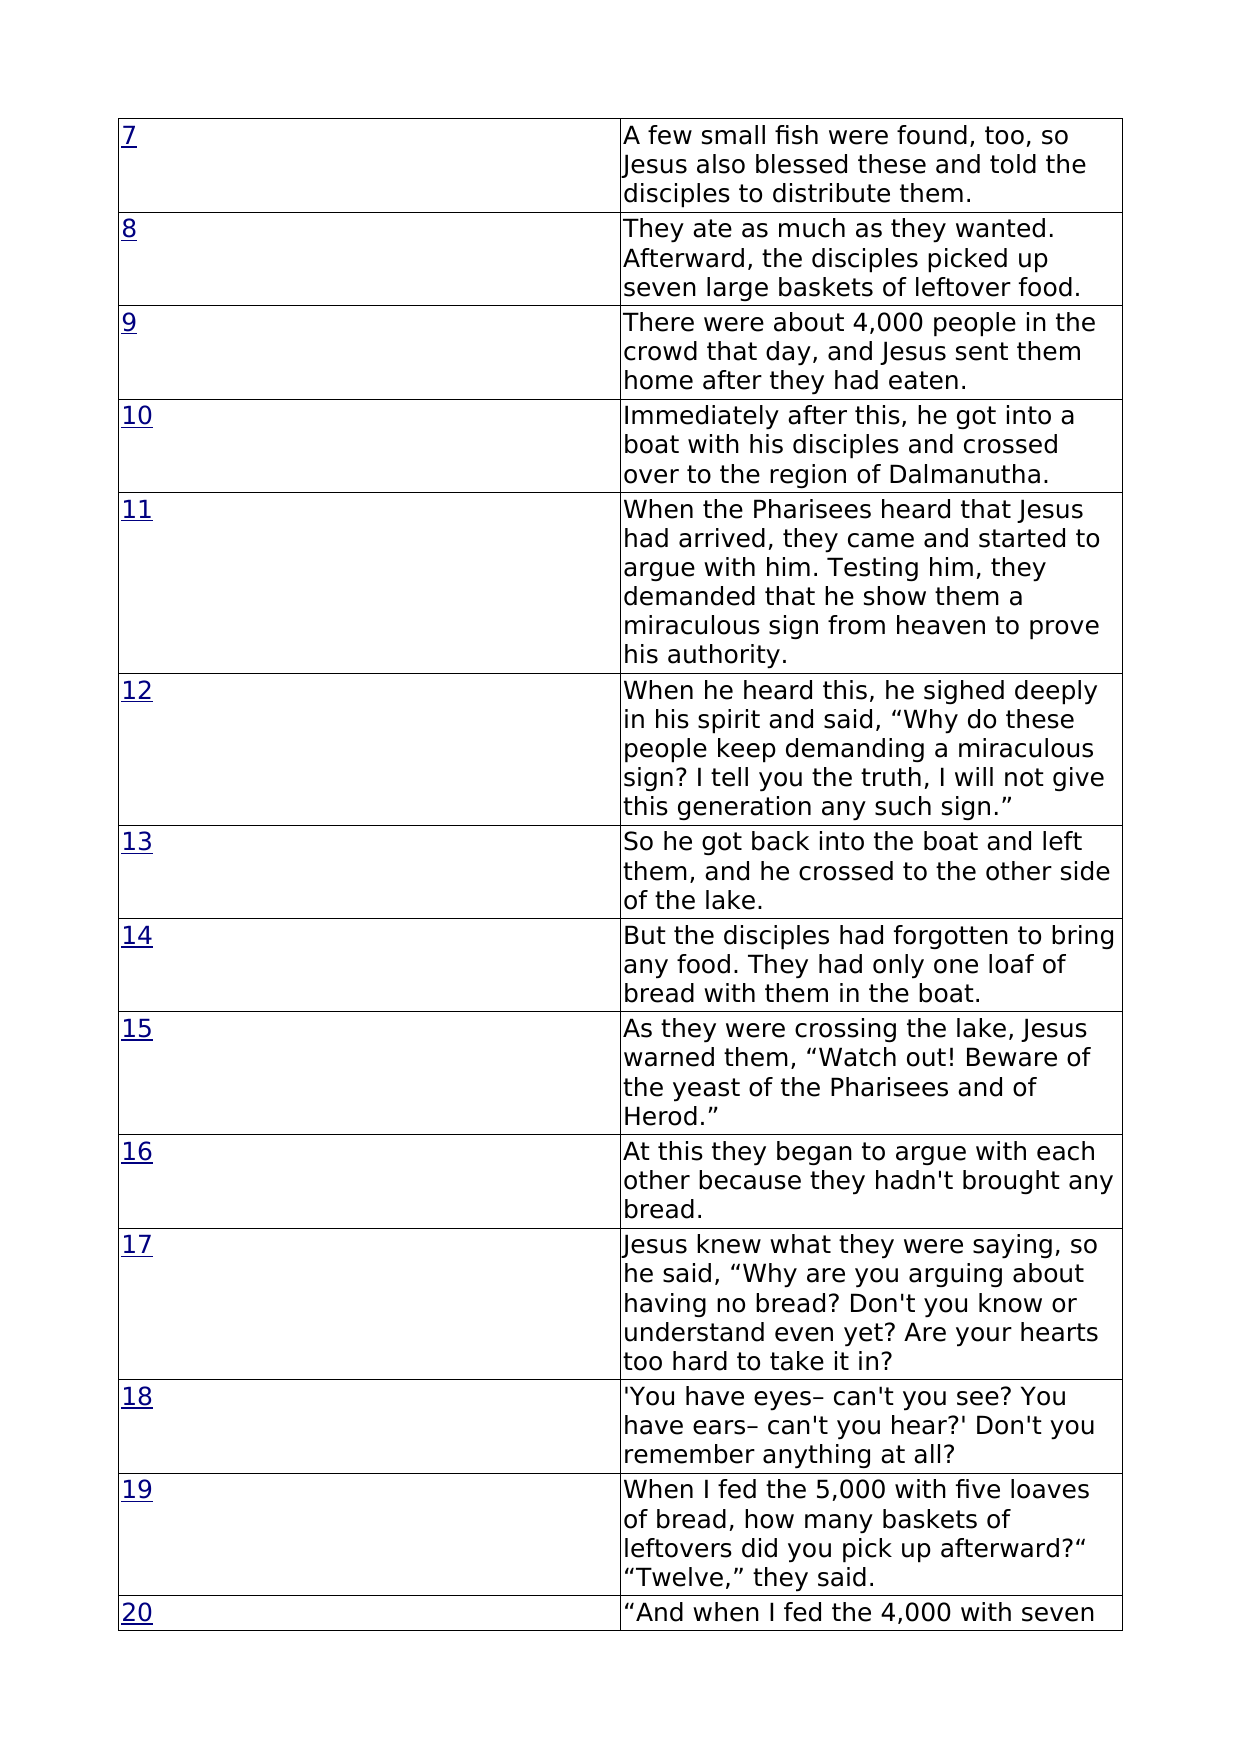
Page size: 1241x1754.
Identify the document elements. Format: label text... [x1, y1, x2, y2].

table_cell 15 [119, 1012, 620, 1134]
table_cell At this they began to argue with each other because they hadn't brought any bread. [621, 1135, 1122, 1227]
table_cell 18 [119, 1380, 620, 1473]
table_cell 13 [119, 826, 620, 918]
table_cell 20 [119, 1596, 620, 1630]
table_cell As they were crossing the lake, Jesus warned them, “Watch out! Beware of the yeast of the Pharisees and of Herod.” [621, 1012, 1122, 1134]
table_cell 17 [119, 1229, 620, 1379]
table_cell “And when I fed the 4,000 with seven [621, 1596, 1122, 1630]
table_cell When the Pharisees heard that Jesus had arrived, they came and started to argue with him. Testing him, they demanded that he show them a miraculous sign from heaven to prove his authority. [621, 493, 1122, 673]
table_cell A few small fish were found, too, so Jesus also blessed these and told the disciples to distribute them. [621, 119, 1122, 212]
table_cell 9 [119, 306, 620, 398]
table_cell Jesus knew what they were saying, so he said, “Why are you arguing about having no bread? Don't you know or understand even yet? Are your hearts too hard to take it in? [621, 1229, 1122, 1379]
table_cell 12 [119, 674, 620, 824]
table_cell 19 [119, 1474, 620, 1595]
table_cell When I fed the 5,000 with five loaves of bread, how many baskets of leftovers did you pick up afterward?“ “Twelve,” they said. [621, 1474, 1122, 1595]
table_cell 14 [119, 919, 620, 1011]
table_cell 'You have eyes– can't you see? You have ears– can't you hear?' Don't you remember anything at all? [621, 1380, 1122, 1473]
table_cell When he heard this, he sighed deeply in his spirit and said, “Why do these people keep demanding a miraculous sign? I tell you the truth, I will not give this generation any such sign.” [621, 674, 1122, 824]
table_cell Immediately after this, he got into a boat with his disciples and crossed over to the region of Dalmanutha. [621, 400, 1122, 492]
table_cell There were about 4,000 people in the crowd that day, and Jesus sent them home after they had eaten. [621, 306, 1122, 398]
table_cell 10 [119, 400, 620, 492]
table_cell They ate as much as they wanted. Afterward, the disciples picked up seven large baskets of leftover food. [621, 213, 1122, 305]
table_cell 11 [119, 493, 620, 673]
table_cell 7 [119, 119, 620, 212]
table_cell 8 [119, 213, 620, 305]
table_cell But the disciples had forgotten to bring any food. They had only one loaf of bread with them in the boat. [621, 919, 1122, 1011]
table_cell So he got back into the boat and left them, and he crossed to the other side of the lake. [621, 826, 1122, 918]
table_cell 16 [119, 1135, 620, 1227]
